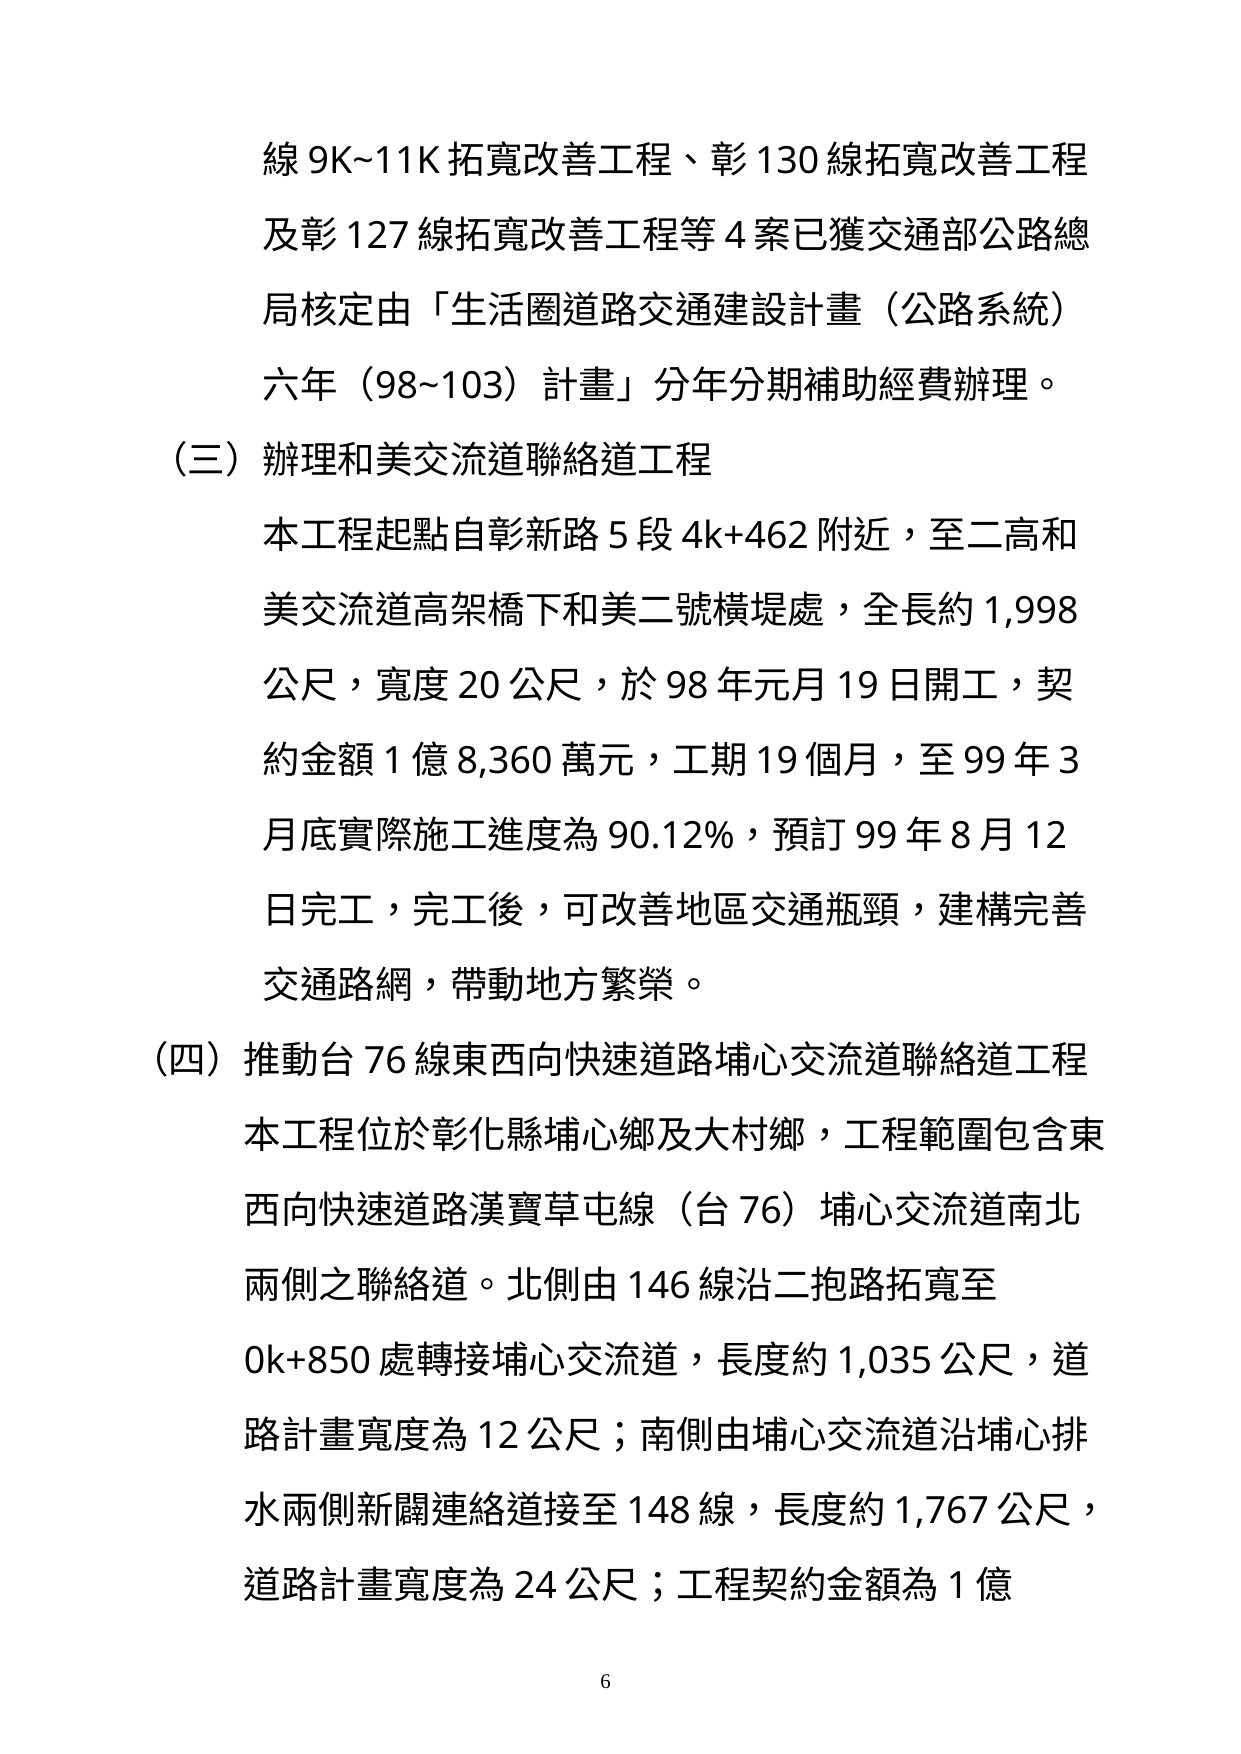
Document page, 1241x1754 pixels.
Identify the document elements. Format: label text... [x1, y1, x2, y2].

text （四）推動台76線東西向快速道路埔心交流道聯絡道工程 [131, 1020, 1106, 1095]
text （三）辦理和美交流道聯絡道工程 [150, 420, 1106, 495]
text 線9K~11K拓寬改善工程、彰130線拓寬改善工程及彰127線拓寬改善工程等4案已獲交通部公路總局核定由「生活圈道路交通建設計畫（公路系統）六年（98~103）計畫」分年分期補助經費辦理。 [262, 120, 1106, 420]
text 本工程位於彰化縣埔心鄉及大村鄉，工程範圍包含東西向快速道路漢寶草屯線（台76）埔心交流道南北兩側之聯絡道。北側由146線沿二抱路拓寬至0k+850處轉接埔心交流道，長度約1,035公尺，道路計畫寬度為12公尺；南側由埔心交流道沿埔心排水兩側新闢連絡道接至148線，長度約1,767公尺，道路計畫寬度為24公尺；工程契約金額為1億1,628萬元，施工期限400日曆天，已於98年3月16日正式施工，目前進度為63.34%（99年4月9日止），完工後配合台76線埔心交流道，建構完整路網，作為台76線銜接146線及148線之聯絡道路，因應埔心鄉與大村鄉總體農業發展交通運輸之所需，帶動土地利用，縮短城鄉差距。 [244, 1095, 1106, 1620]
text 本工程起點自彰新路5段4k+462附近，至二高和美交流道高架橋下和美二號橫堤處，全長約1,998公尺，寬度20公尺，於98年元月19日開工，契約金額1億8,360萬元，工期19個月，至99年3月底實際施工進度為90.12%，預訂99年8月12日完工，完工後，可改善地區交通瓶頸，建構完善交通路網，帶動地方繁榮。 [262, 495, 1106, 1020]
